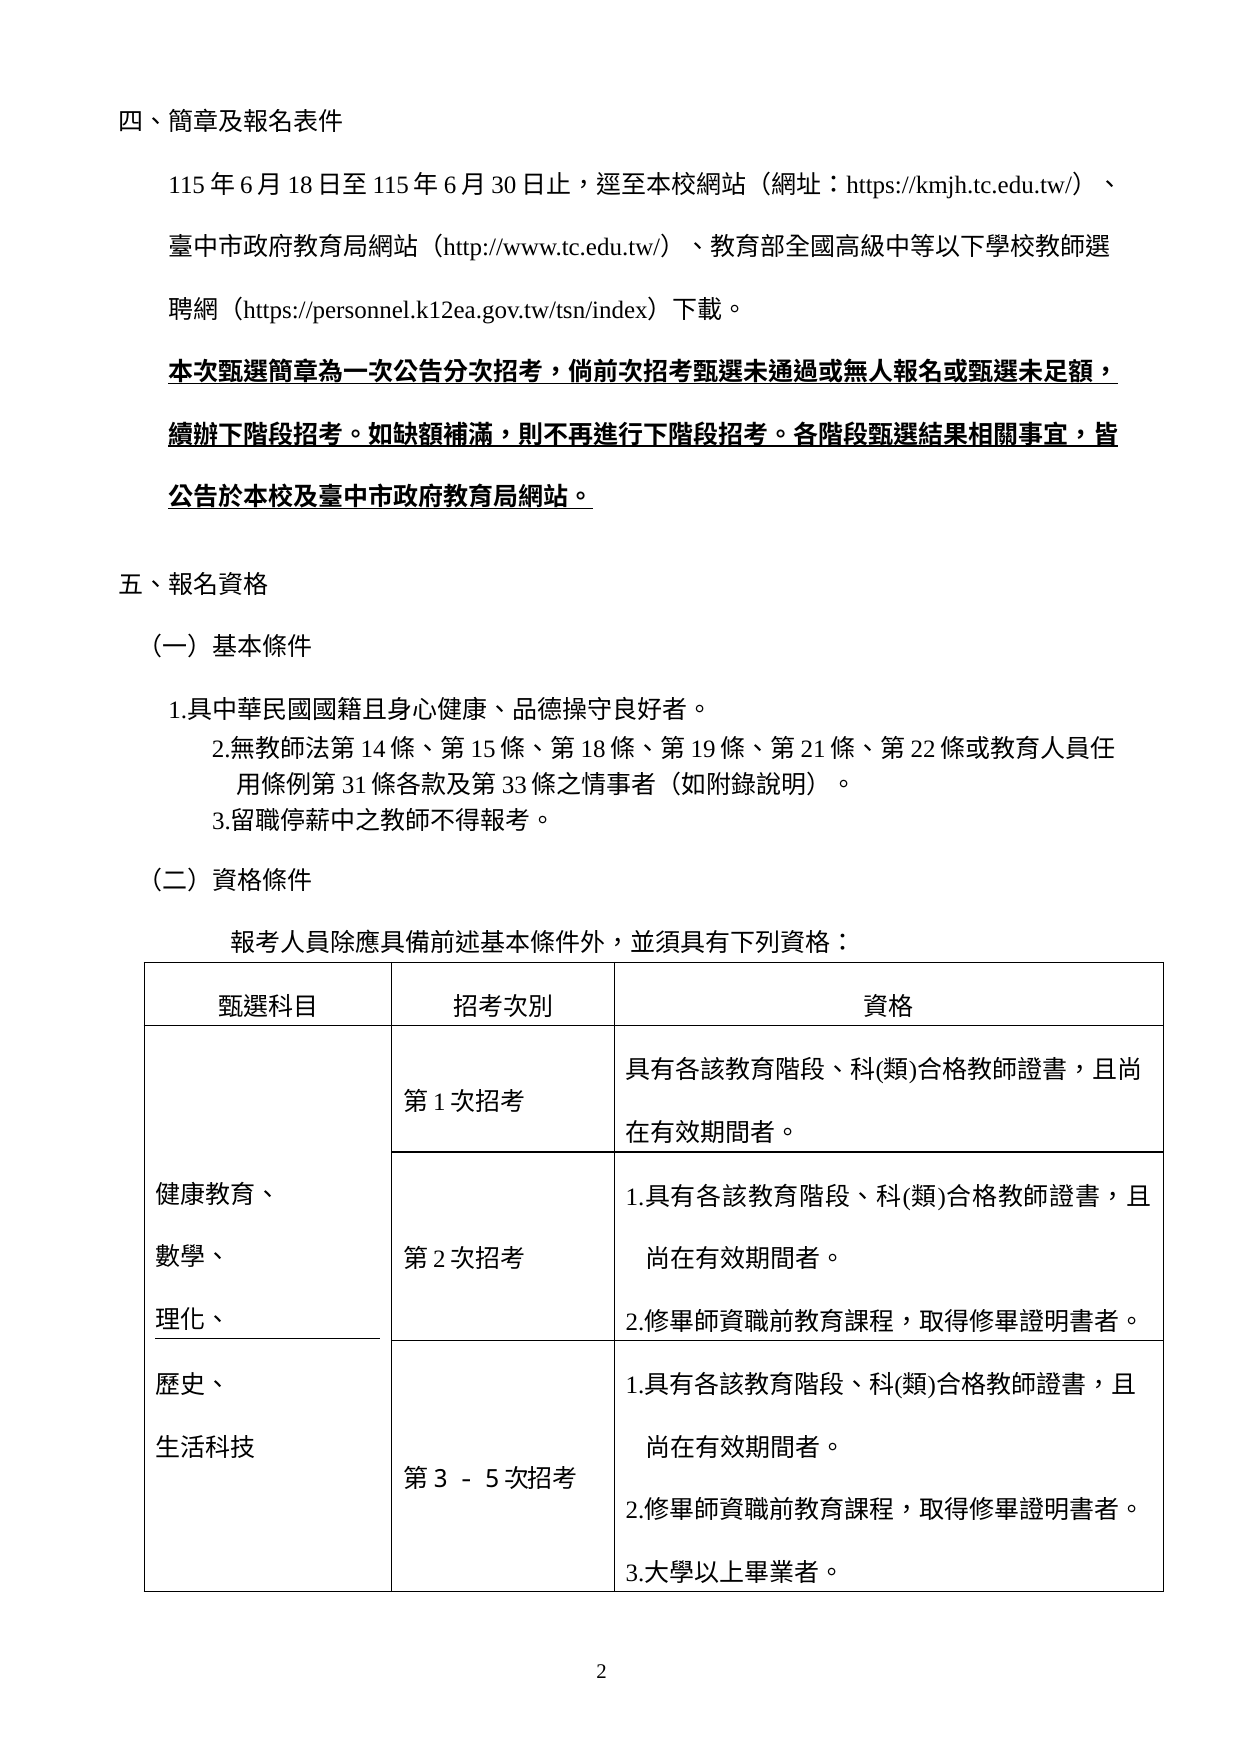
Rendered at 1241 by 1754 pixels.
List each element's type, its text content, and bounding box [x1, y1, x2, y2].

table_cell 第3 - 5次招考 [392, 1341, 614, 1591]
table_cell 1.具有各該教育階段、科(類)合格教師證書，且尚在有效期間者。 2.修畢師資職前教育課程，取得修畢證明書者。 3.大學以上畢業者。 [615, 1341, 1163, 1591]
table_header 甄選科目 [145, 963, 391, 1025]
text 2.無教師法第14條、第15條、第18條、第19條、第21條、第22條或教育人員任用條例第31條各款及第33條之情事者（如附錄說明）。 [205, 728, 1122, 801]
text 3.留職停薪中之教師不得報考。 [206, 801, 1122, 837]
table_header 資格 [615, 963, 1163, 1025]
table_cell 具有各該教育階段、科(類)合格教師證書，且尚在有效期間者。 [615, 1026, 1163, 1151]
table_cell 健康教育、 數學、 理化、 歷史、 生活科技 [145, 1026, 391, 1591]
text 五、報名資格 [118, 541, 1122, 603]
table_cell 第2次招考 [392, 1153, 614, 1340]
text 報考人員除應具備前述基本條件外，並須具有下列資格： [168, 899, 1122, 962]
text （二）資格條件 [118, 837, 1122, 899]
text 四、簡章及報名表件 115年6月18日至115年6月30日止，逕至本校網站（網址：https://kmjh.tc.edu.tw/）、臺中市政府教育局網站（http://www.tc.edu.tw/）、教育部全國高級中等以下學校教師選聘網（https://personnel.k12ea.gov.tw/tsn/index）下載。 本次甄選簡章為一次公告分次招考，倘前次招考甄選未通過或無人報名或甄選未足額，續辦下階段招考。如缺額補滿，則不再進行下階段招考。各階段甄選結果相關事宜，皆公告於本校及臺中市政府教育局網站。 [118, 78, 1122, 516]
text 1.具中華民國國籍且身心健康、品德操守良好者。 [118, 666, 1122, 728]
table_cell 第1次招考 [392, 1026, 614, 1151]
table_cell 1.具有各該教育階段、科(類)合格教師證書，且尚在有效期間者。 2.修畢師資職前教育課程，取得修畢證明書者。 [615, 1153, 1163, 1340]
text （一）基本條件 [118, 603, 1122, 666]
table_header 招考次別 [392, 963, 614, 1025]
